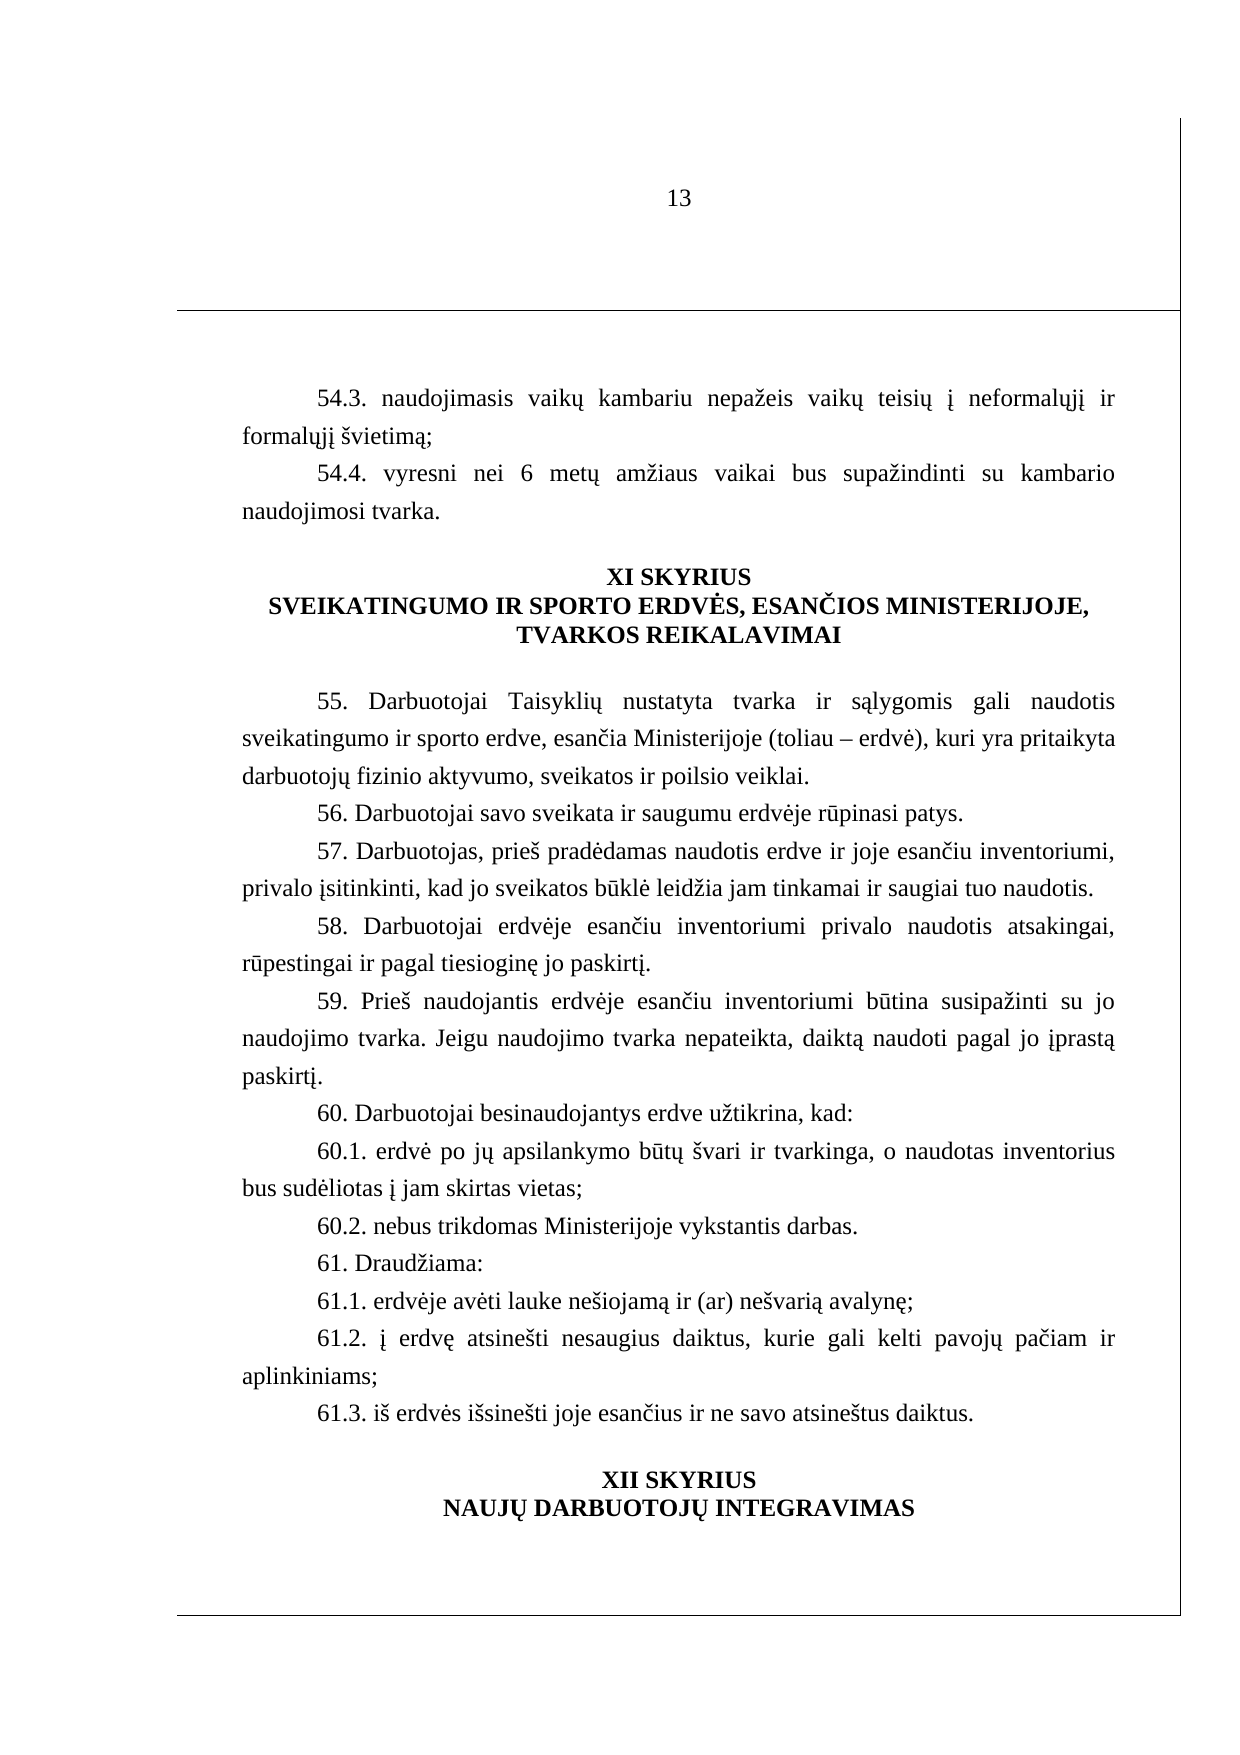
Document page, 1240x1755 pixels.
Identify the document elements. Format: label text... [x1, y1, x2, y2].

text 56. Darbuotojai savo sveikata ir saugumu erdvėje rūpinasi patys. [177, 790, 1180, 827]
text 60.2. nebus trikdomas Ministerijoje vykstantis darbas. [177, 1202, 1180, 1240]
text 55. Darbuotojai Taisyklių nustatyta tvarka ir sąlygomis gali naudotis sveikatingumo ir sporto erdve, esančia Ministerijoje (toliau – erdvė), kuri yra pritaikyta darbuotojų fizinio aktyvumo, sveikatos ir poilsio veiklai. [177, 677, 1180, 790]
text NAUJŲ DARBUOTOJŲ INTEGRAVIMAS [177, 1493, 1180, 1522]
text XI SKYRIUS [177, 562, 1180, 591]
text 60.1. erdvė po jų apsilankymo būtų švari ir tvarkinga, o naudotas inventorius bus sudėliotas į jam skirtas vietas; [177, 1127, 1180, 1202]
text 58. Darbuotojai erdvėje esančiu inventoriumi privalo naudotis atsakingai, rūpestingai ir pagal tiesioginę jo paskirtį. [177, 902, 1180, 977]
text 61.1. erdvėje avėti lauke nešiojamą ir (ar) nešvarią avalynę; [177, 1277, 1180, 1315]
text 60. Darbuotojai besinaudojantys erdve užtikrina, kad: [177, 1090, 1180, 1127]
text 61.2. į erdvę atsinešti nesaugius daiktus, kurie gali kelti pavojų pačiam ir aplinkiniams; [177, 1315, 1180, 1390]
text 57. Darbuotojas, prieš pradėdamas naudotis erdve ir joje esančiu inventoriumi, privalo įsitinkinti, kad jo sveikatos būklė leidžia jam tinkamai ir saugiai tuo naudotis. [177, 827, 1180, 902]
text 54.4. vyresni nei 6 metų amžiaus vaikai bus supažindinti su kambario naudojimosi tvarka. [177, 450, 1180, 525]
text 61. Draudžiama: [177, 1240, 1180, 1277]
text 59. Prieš naudojantis erdvėje esančiu inventoriumi būtina susipažinti su jo naudojimo tvarka. Jeigu naudojimo tvarka nepateikta, daiktą naudoti pagal jo įprastą paskirtį. [177, 977, 1180, 1090]
text 61.3. iš erdvės išsinešti joje esančius ir ne savo atsineštus daiktus. [177, 1390, 1180, 1427]
text XII SKYRIUS [177, 1465, 1180, 1493]
text SVEIKATINGUMO IR SPORTO ERDVĖS, ESANČIOS MINISTERIJOJE, TVARKOS REIKALAVIMAI [177, 591, 1180, 648]
text 54.3. naudojimasis vaikų kambariu nepažeis vaikų teisių į neformalųjį ir formalųjį švietimą; [177, 310, 1180, 450]
